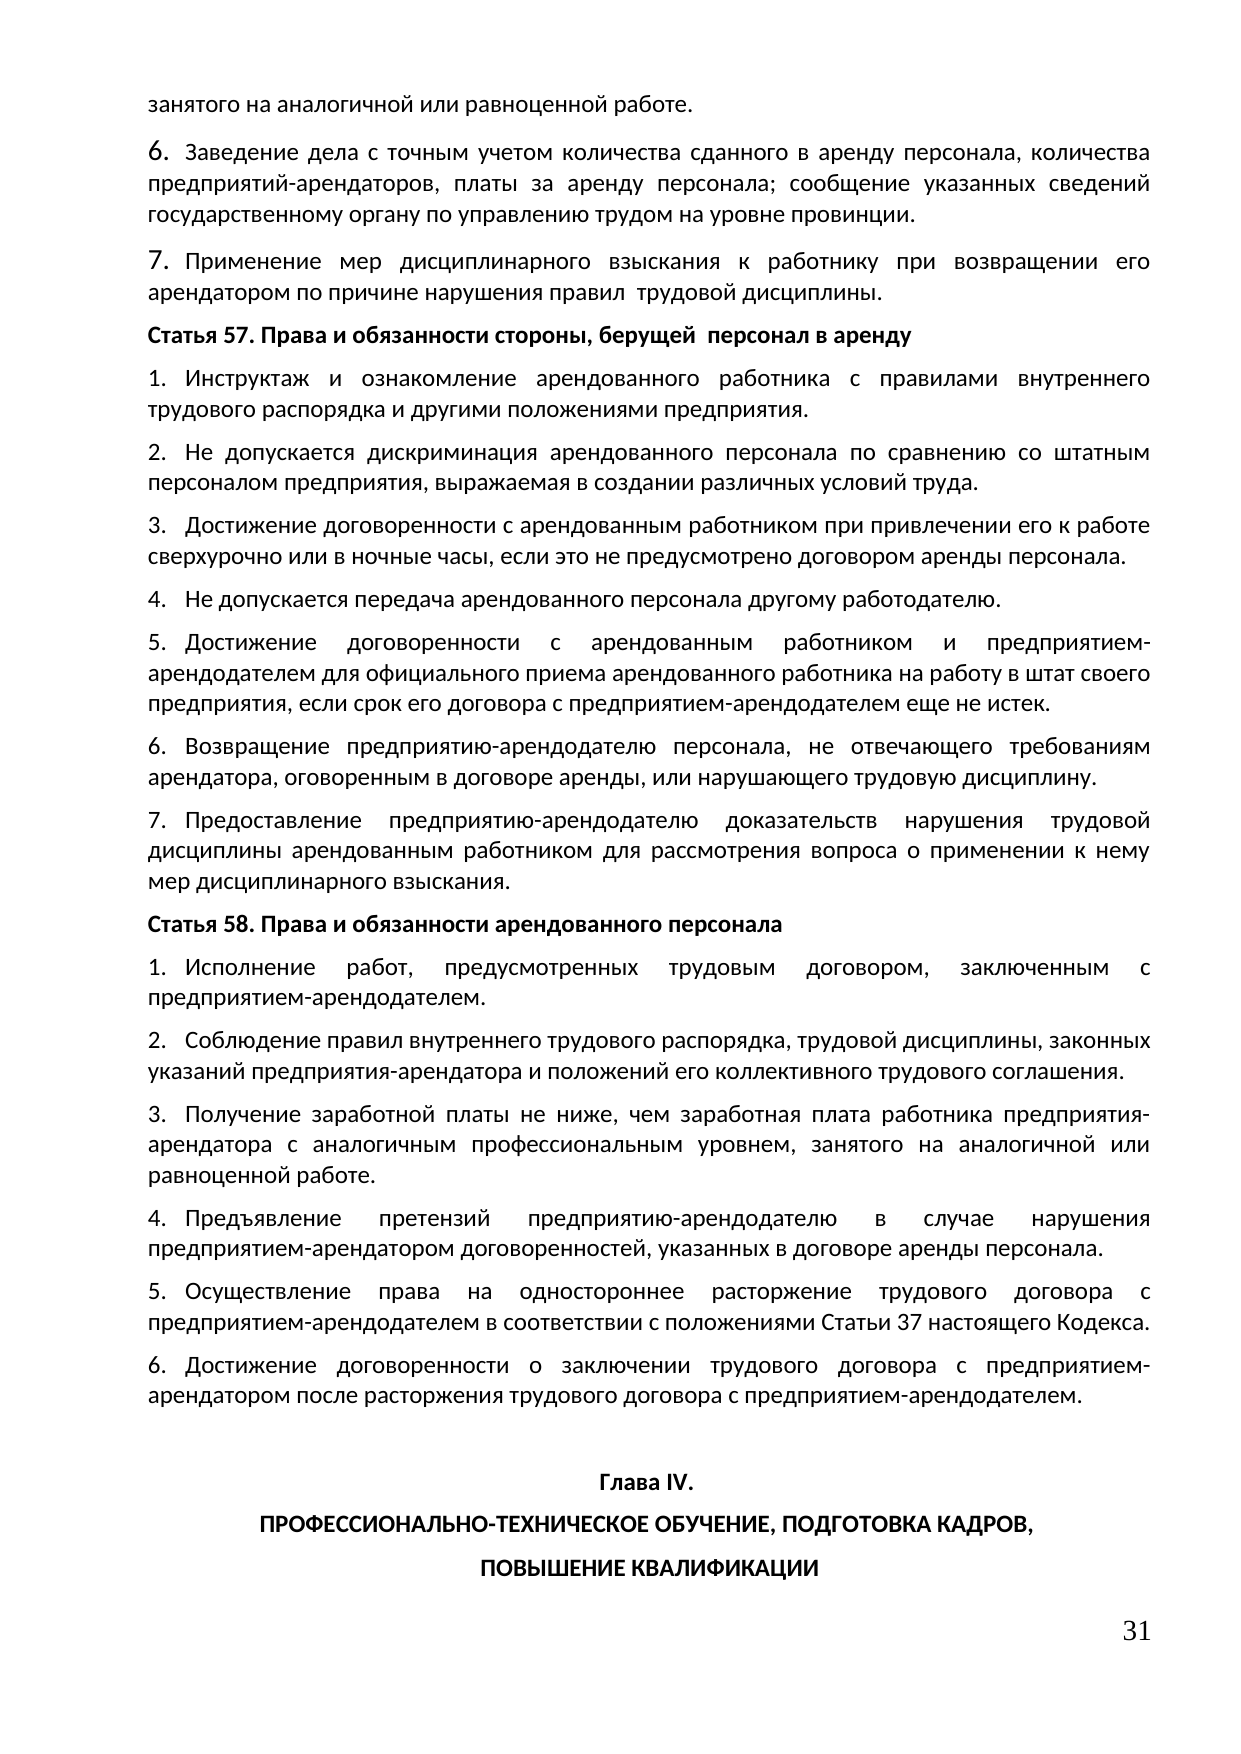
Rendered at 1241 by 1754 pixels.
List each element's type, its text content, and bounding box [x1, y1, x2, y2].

list Исполнение работ, предусмотренных трудовым договором, заключенным с предприятием-арендодателем. [148, 951, 1152, 1012]
text Статья 57. Права и обязанности стороны, берущей персонал в аренду [148, 319, 1152, 350]
list Получение заработной платы не ниже, чем заработная плата работника предприятия-арендатора с аналогичным профессиональным уровнем, занятого на аналогичной или равноценной работе. [148, 1098, 1152, 1189]
list Достижение договоренности о заключении трудового договора с предприятием-арендатором после расторжения трудового договора с предприятием-арендодателем. [148, 1349, 1152, 1410]
list Предоставление предприятию-арендодателю доказательств нарушения трудовой дисциплины арендованным работником для рассмотрения вопроса о применении к нему мер дисциплинарного взыскания. [148, 804, 1152, 895]
text Статья 58. Права и обязанности арендованного персонала [148, 908, 1152, 938]
list Применение мер дисциплинарного взыскания к работнику при возвращении его арендатором по причине нарушения правил трудовой дисциплины. [148, 241, 1152, 307]
list Возвращение предприятию-арендодателю персонала, не отвечающего требованиям арендатора, оговоренным в договоре аренды, или нарушающего трудовую дисциплину. [148, 730, 1152, 791]
list Заведение дела с точным учетом количества сданного в аренду персонала, количества предприятий-арендаторов, платы за аренду персонала; сообщение указанных сведений государственному органу по управлению трудом на уровне провинции. [148, 132, 1152, 228]
text ПРОФЕССИОНАЛЬНО-ТЕХНИЧЕСКОЕ ОБУЧЕНИЕ, ПОДГОТОВКА КАДРОВ, [148, 1509, 1152, 1539]
text ПОВЫШЕНИЕ КВАЛИФИКАЦИИ [148, 1552, 1152, 1582]
list Достижение договоренности с арендованным работником при привлечении его к работе сверхурочно или в ночные часы, если это не предусмотрено договором аренды персонала. [148, 509, 1152, 571]
list Не допускается дискриминация арендованного персонала по сравнению со штатным персоналом предприятия, выражаемая в создании различных условий труда. [148, 436, 1152, 497]
list Осуществление права на одностороннее расторжение трудового договора с предприятием-арендодателем в соответствии с положениями Статьи 37 настоящего Кодекса. [148, 1276, 1152, 1337]
list Соблюдение правил внутреннего трудового распорядка, трудовой дисциплины, законных указаний предприятия-арендатора и положений его коллективного трудового соглашения. [148, 1024, 1152, 1085]
text Глава IV. [148, 1466, 1152, 1496]
list Достижение договоренности с арендованным работником и предприятием-арендодателем для официального приема арендованного работника на работу в штат своего предприятия, если срок его договора с предприятием-арендодателем еще не истек. [148, 626, 1152, 718]
list Не допускается передача арендованного персонала другому работодателю. [148, 583, 1152, 614]
list Инструктаж и ознакомление арендованного работника с правилами внутреннего трудового распорядка и другими положениями предприятия. [148, 362, 1152, 423]
list Предъявление претензий предприятию-арендодателю в случае нарушения предприятием-арендатором договоренностей, указанных в договоре аренды персонала. [148, 1202, 1152, 1263]
text занятого на аналогичной или равноценной работе. [148, 89, 1152, 119]
